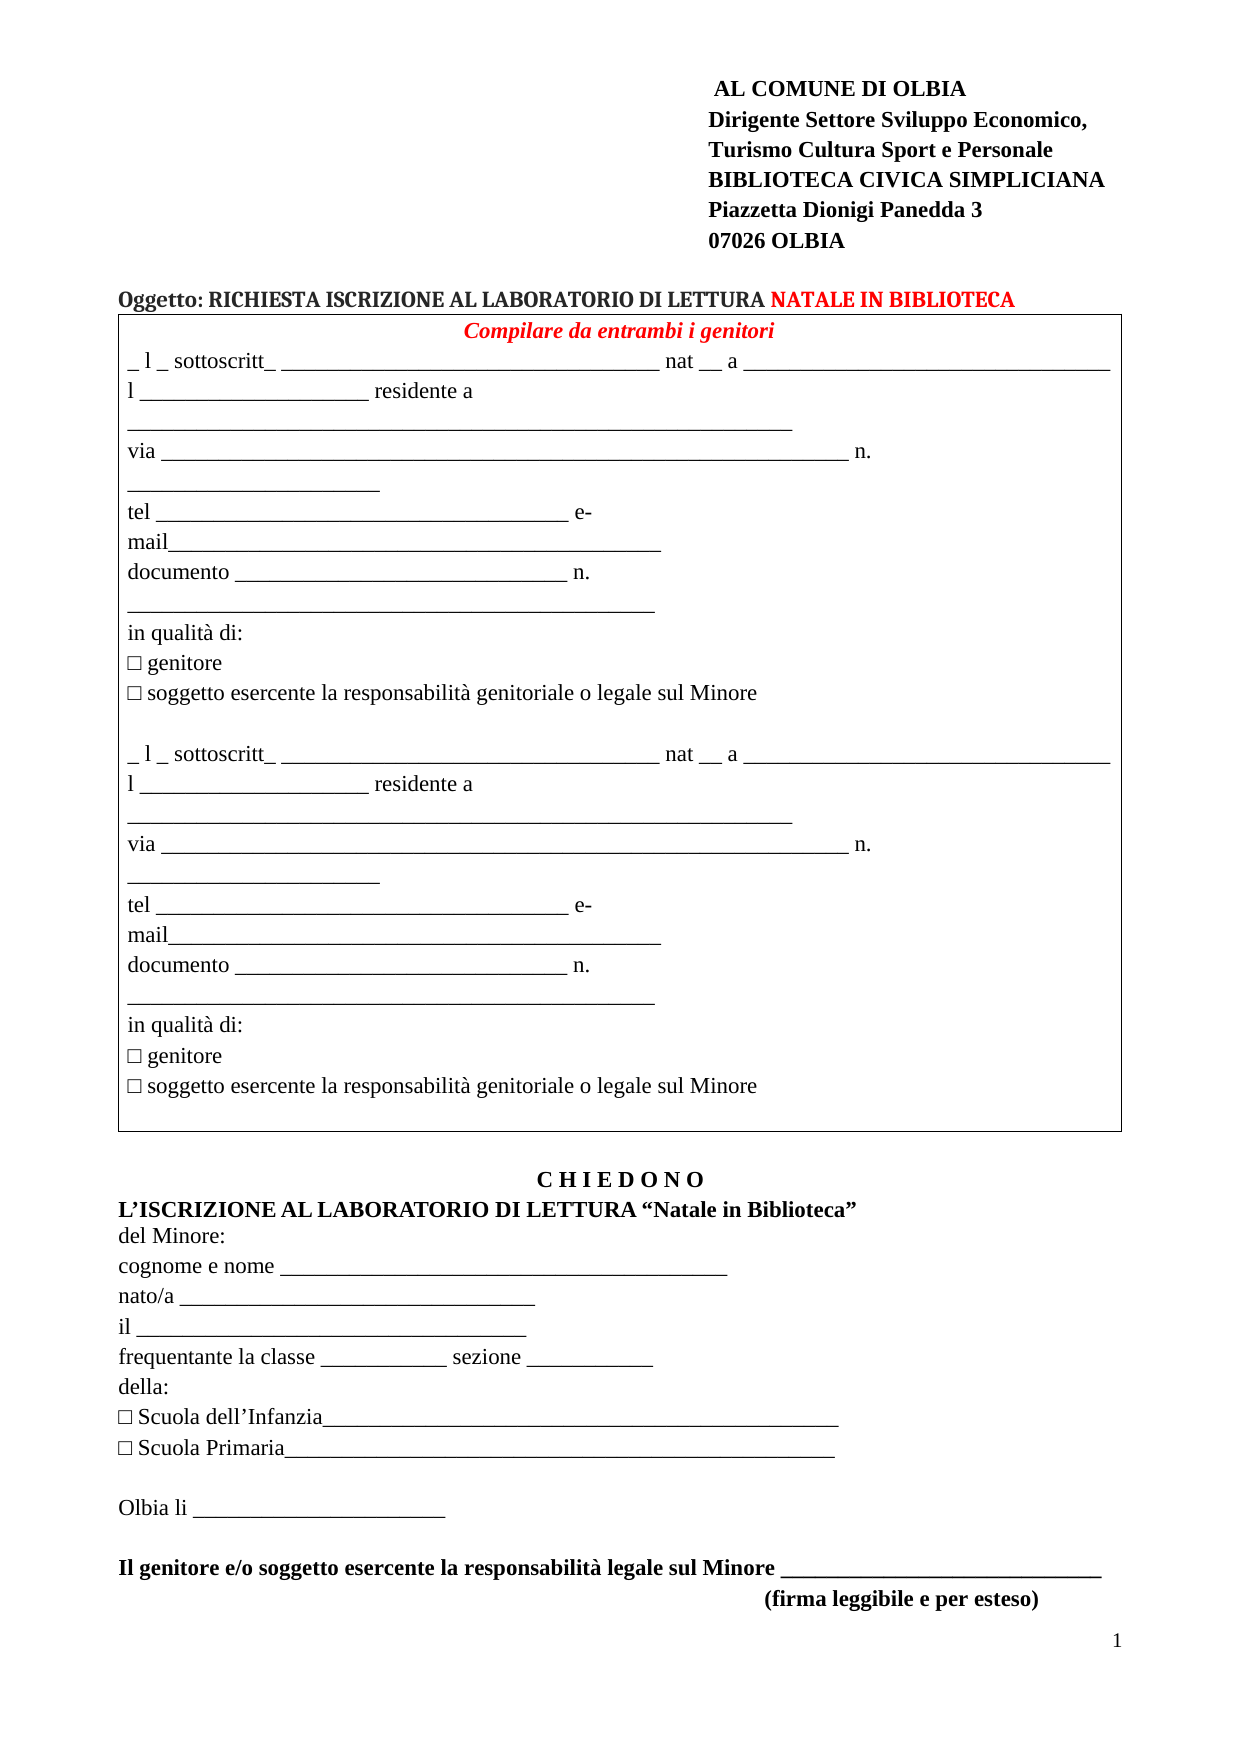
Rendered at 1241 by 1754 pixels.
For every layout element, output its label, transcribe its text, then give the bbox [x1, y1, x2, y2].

text 07026 OLBIA [118, 227, 1122, 253]
text C H I E D O N O [118, 1166, 1122, 1192]
text BIBLIOTECA CIVICA SIMPLICIANA [118, 166, 1122, 193]
text tel ____________________________________ e-mail___________________________________________ [119, 495, 1121, 554]
text □ soggetto esercente la responsabilità genitoriale o legale sul Minore [119, 1069, 1121, 1098]
text □ soggetto esercente la responsabilità genitoriale o legale sul Minore [119, 676, 1121, 706]
text Compilare da entrambi i genitori [119, 315, 1121, 343]
text (firma leggibile e per esteso) [118, 1585, 1122, 1611]
text documento _____________________________ n. ______________________________________________ [119, 948, 1121, 1008]
text nato/a _______________________________ [118, 1283, 1122, 1309]
text Il genitore e/o soggetto esercente la responsabilità legale sul Minore ____________________________ [118, 1554, 1122, 1581]
text tel ____________________________________ e-mail___________________________________________ [119, 887, 1121, 947]
text via ____________________________________________________________ n. ______________________ [119, 827, 1121, 887]
text in qualità di: [119, 1008, 1121, 1038]
text Olbia li ______________________ [118, 1494, 1122, 1520]
text del Minore: [118, 1222, 1122, 1248]
text della: [118, 1373, 1122, 1399]
text Piazzetta Dionigi Panedda 3 [118, 197, 1122, 223]
text Oggetto: RICHIESTA ISCRIZIONE AL LABORATORIO DI LETTURA NATALE IN BIBLIOTECA [118, 287, 1122, 313]
text □ Scuola dell’Infanzia_____________________________________________ [118, 1403, 1122, 1430]
text documento _____________________________ n. ______________________________________________ [119, 555, 1121, 615]
text AL COMUNE DI OLBIA [118, 74, 1122, 102]
text □ genitore [119, 646, 1121, 675]
text frequentante la classe ___________ sezione ___________ [118, 1343, 1122, 1369]
text via ____________________________________________________________ n. ______________________ [119, 434, 1121, 494]
text il __________________________________ [118, 1313, 1122, 1339]
text _ l _ sottoscritt_ _________________________________ nat __ a ________________________________ l ____________________ residente a __________________________________________________________ [119, 344, 1121, 434]
text □ genitore [119, 1038, 1121, 1068]
text Dirigente Settore Sviluppo Economico, [118, 106, 1122, 132]
text _ l _ sottoscritt_ _________________________________ nat __ a ________________________________ l ____________________ residente a __________________________________________________________ [119, 736, 1121, 826]
text L’ISCRIZIONE AL LABORATORIO DI LETTURA “Natale in Biblioteca” [118, 1196, 1122, 1222]
text □ Scuola Primaria________________________________________________ [118, 1434, 1122, 1460]
text Turismo Cultura Sport e Personale [118, 136, 1122, 162]
text in qualità di: [119, 616, 1121, 645]
text cognome e nome _______________________________________ [118, 1252, 1122, 1279]
